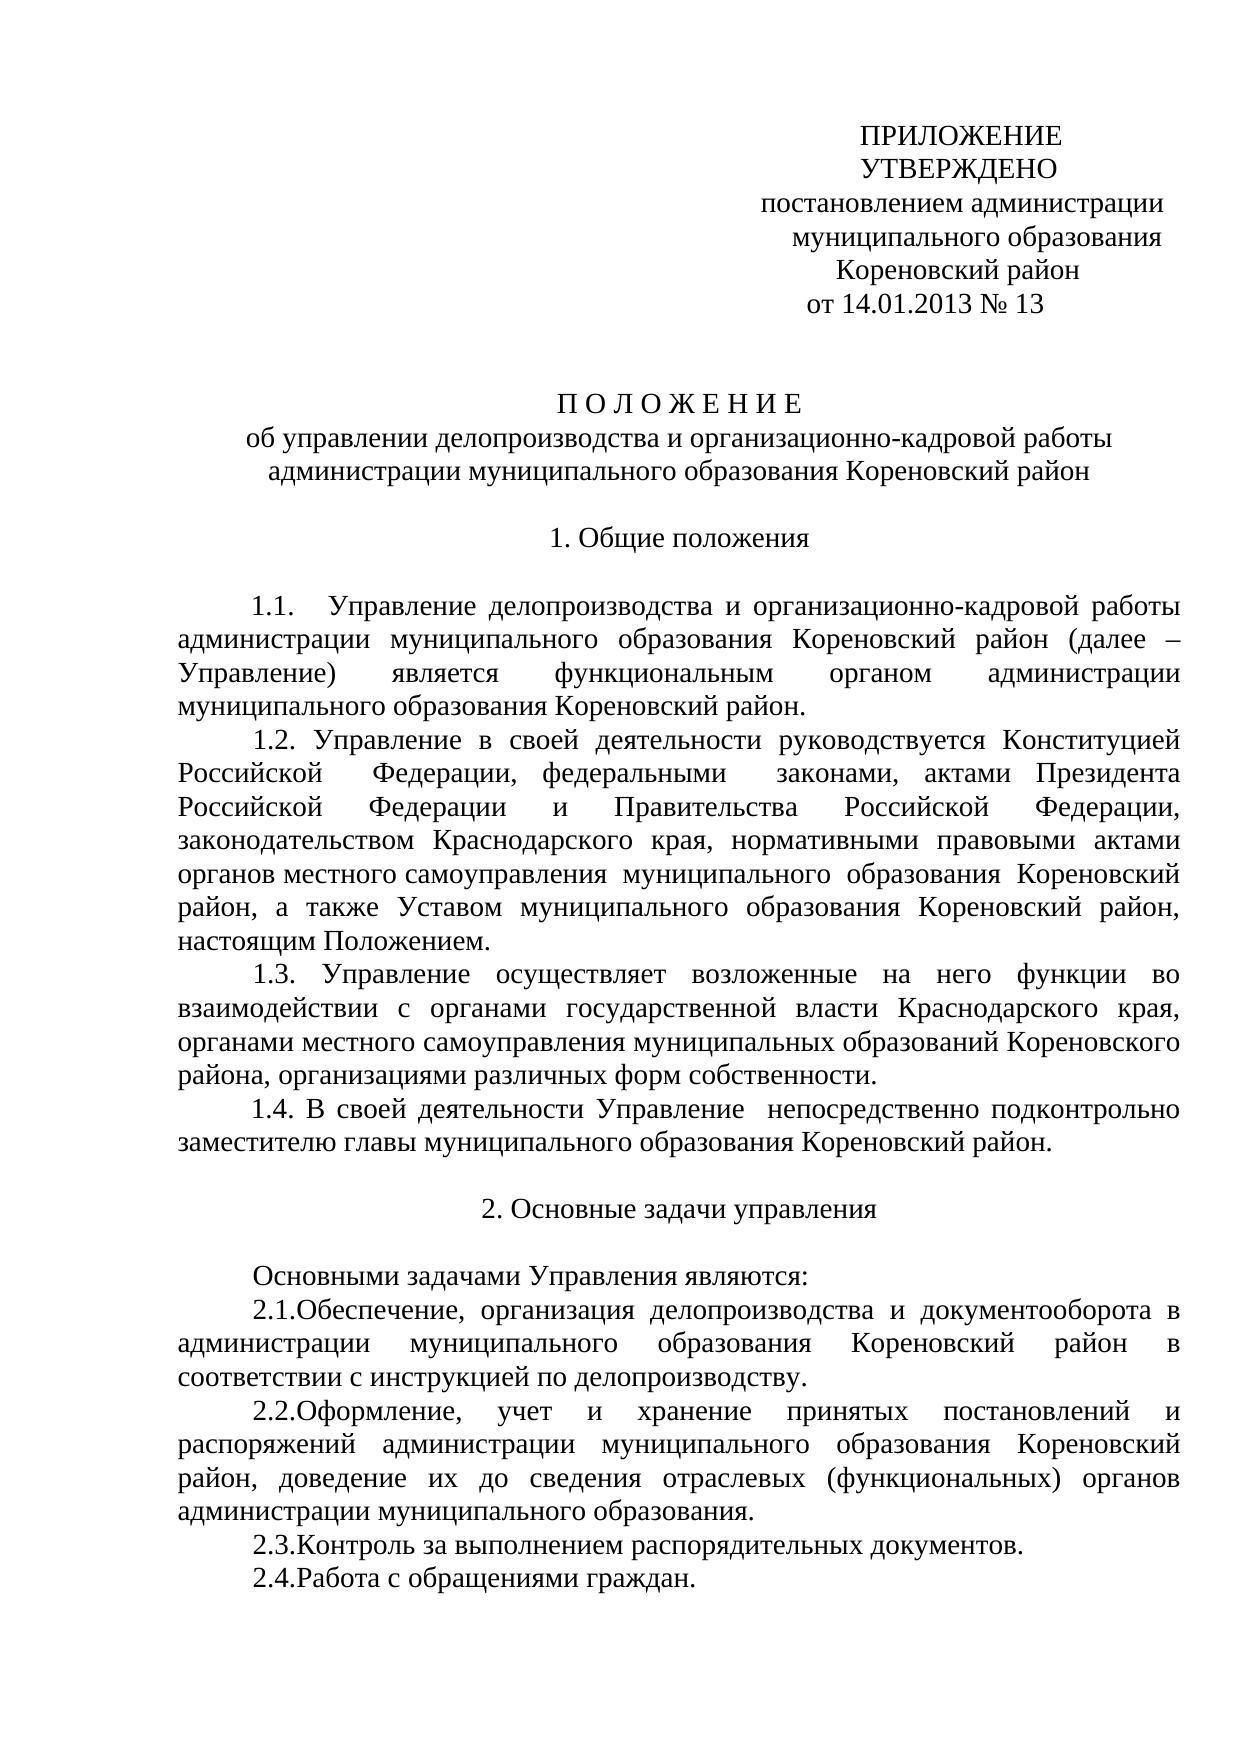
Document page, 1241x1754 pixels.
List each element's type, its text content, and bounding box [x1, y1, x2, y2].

text Основными задачами Управления являются: [177, 1258, 1181, 1292]
text УТВЕРЖДЕНО [177, 152, 1181, 185]
text 2.2.Оформление, учет и хранение принятых постановлений и распоряжений администрации муниципального образования Кореновский район, доведение их до сведения отраслевых (функциональных) органов администрации муниципального образования. [177, 1393, 1181, 1527]
list Управление делопроизводства и организационно-кадровой работы администрации муниципального образования Кореновский район (далее – Управление) является функциональным органом администрации муниципального образования Кореновский район. [177, 588, 1181, 722]
text постановлением администрации муниципального образования [177, 185, 1181, 252]
text 1.2. Управление в своей деятельности руководствуется Конституцией Российской Федерации, федеральными законами, актами Президента Российской Федерации и Правительства Российской Федерации, законодательством Краснодарского края, нормативными правовыми актами органов местного самоуправления муниципального образования Кореновский район, а также Уставом муниципального образования Кореновский район, настоящим Положением. [177, 722, 1181, 957]
text П О Л О Ж Е Н И Е [177, 386, 1181, 420]
text об управлении делопроизводства и организационно-кадровой работы администрации муниципального образования Кореновский район [177, 420, 1181, 487]
list 1. Общие положения [177, 521, 1181, 554]
text 2.3.Контроль за выполнением распорядительных документов. [177, 1527, 1181, 1560]
text 1.4. В своей деятельности Управление непосредственно подконтрольно заместителю главы муниципального образования Кореновский район. [177, 1091, 1181, 1158]
text Кореновский район [177, 252, 1181, 286]
list 2. Основные задачи управления [177, 1191, 1181, 1225]
text 2.4.Работа с обращениями граждан. [177, 1560, 1181, 1594]
text от 14.01.2013 № 13 [177, 286, 1181, 319]
text ПРИЛОЖЕНИЕ [777, 118, 1181, 152]
text 2.1.Обеспечение, организация делопроизводства и документооборота в администрации муниципального образования Кореновский район в соответствии с инструкцией по делопроизводству. [177, 1292, 1181, 1393]
text 1.3. Управление осуществляет возложенные на него функции во взаимодействии с органами государственной власти Краснодарского края, органами местного самоуправления муниципальных образований Кореновского района, организациями различных форм собственности. [177, 957, 1181, 1091]
